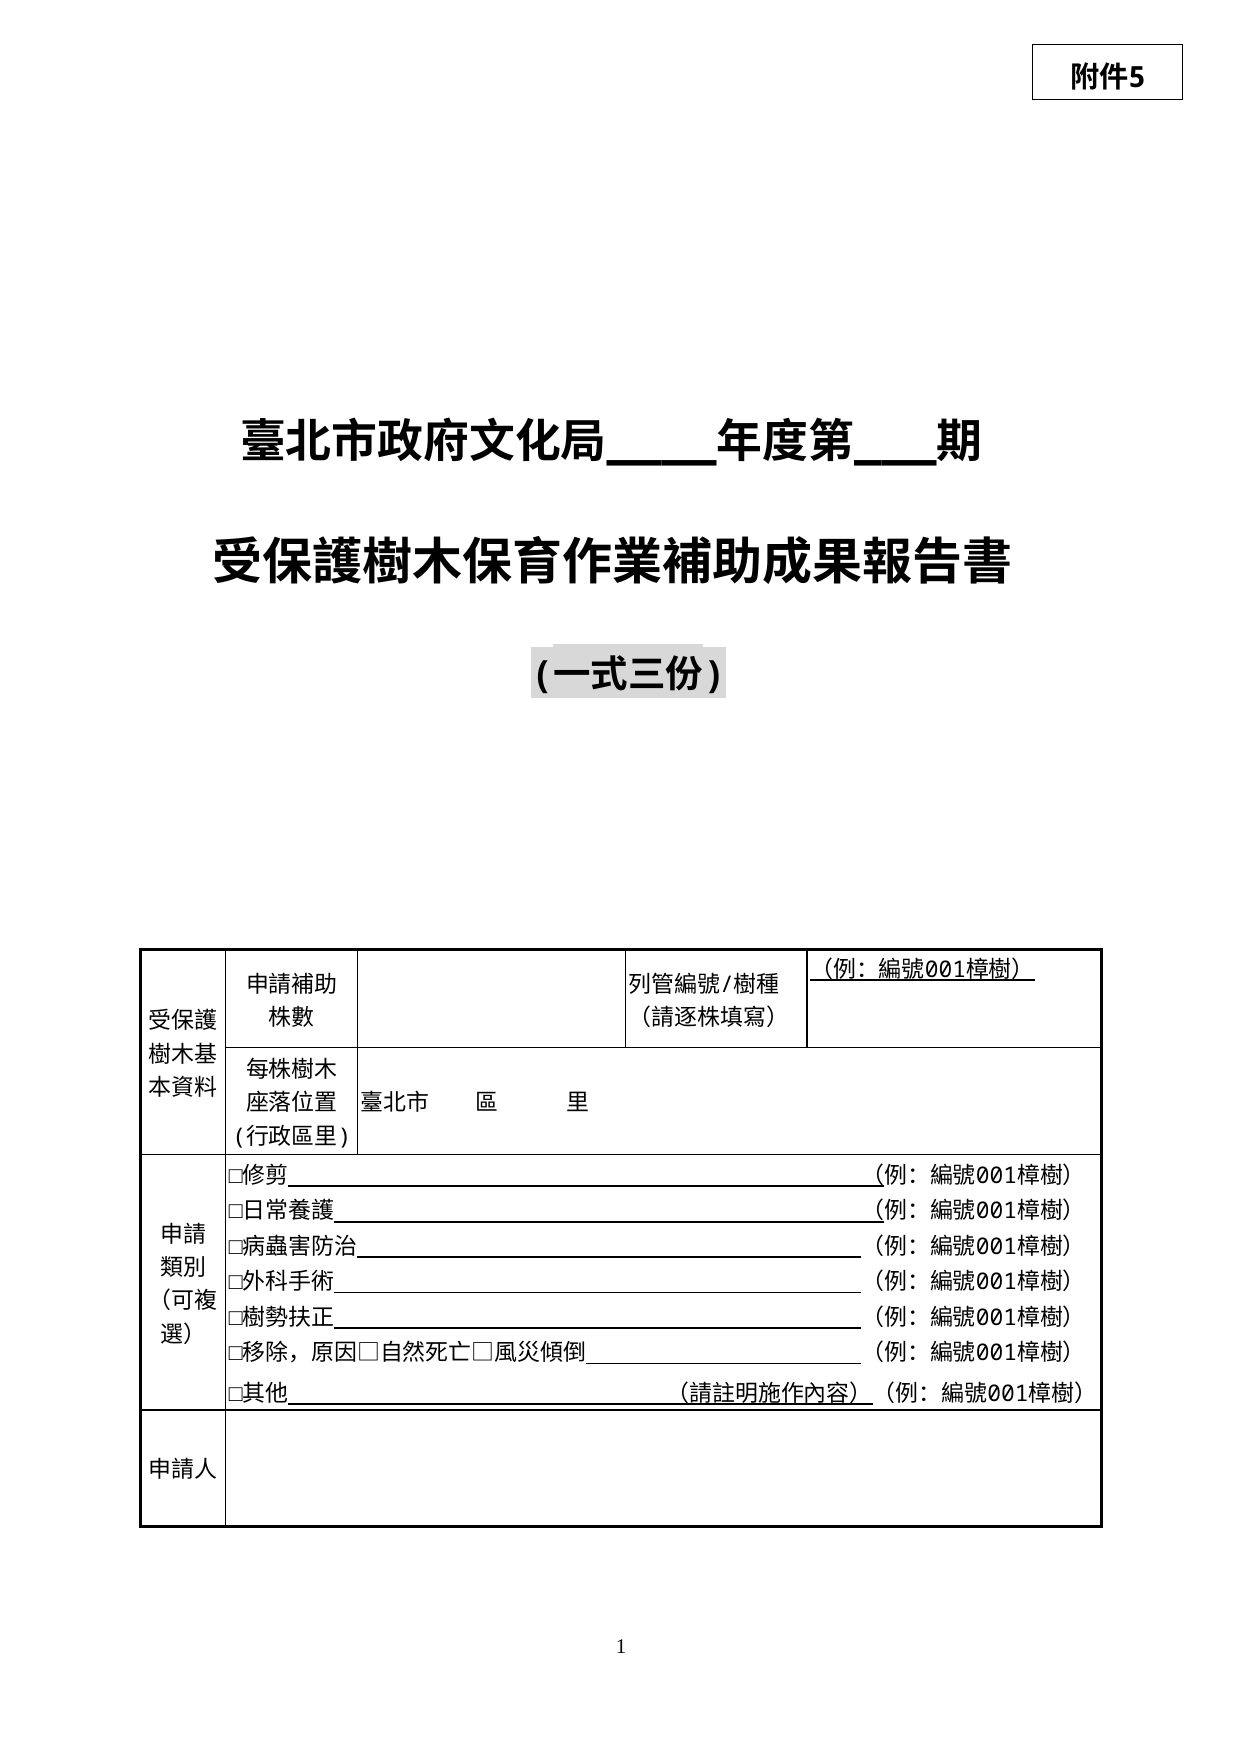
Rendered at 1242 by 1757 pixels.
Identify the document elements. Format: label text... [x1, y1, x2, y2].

table_header [358, 951, 625, 1047]
table_cell 臺北市 區 里 [358, 1048, 1100, 1153]
table_cell 申請 類別 （可複選） [142, 1155, 225, 1409]
text (一式三份) [118, 644, 1123, 698]
text 臺北市政府文化局____年度第___期 [118, 405, 982, 471]
table_header 申請補助 株數 [226, 951, 357, 1047]
table_cell [226, 1411, 1100, 1525]
table_cell 每株樹木 座落位置 (行政區里) [226, 1048, 357, 1153]
table_cell 申請人 [142, 1411, 225, 1525]
table_cell □修剪 （例：編號001樟樹） □日常養護 （例：編號001樟樹） □病蟲害防治 （例：編號001樟樹） □外科手術 （例：編號001樟樹） □樹勢扶正 （例：編號001樟樹） □移除，原因□自然死亡□風災傾倒 （例：編號001樟樹） □其他 （請註明施作內容）（例：編號001樟樹） [226, 1155, 1100, 1409]
table_header 列管編號/樹種 （請逐株填寫） [626, 951, 806, 1047]
table_header （例：編號001樟樹） [808, 951, 1100, 1047]
table_header 受保護樹木基本資料 [142, 951, 225, 1153]
text 受保護樹木保育作業補助成果報告書 [118, 521, 1123, 594]
text 附件5 [1042, 54, 1173, 91]
